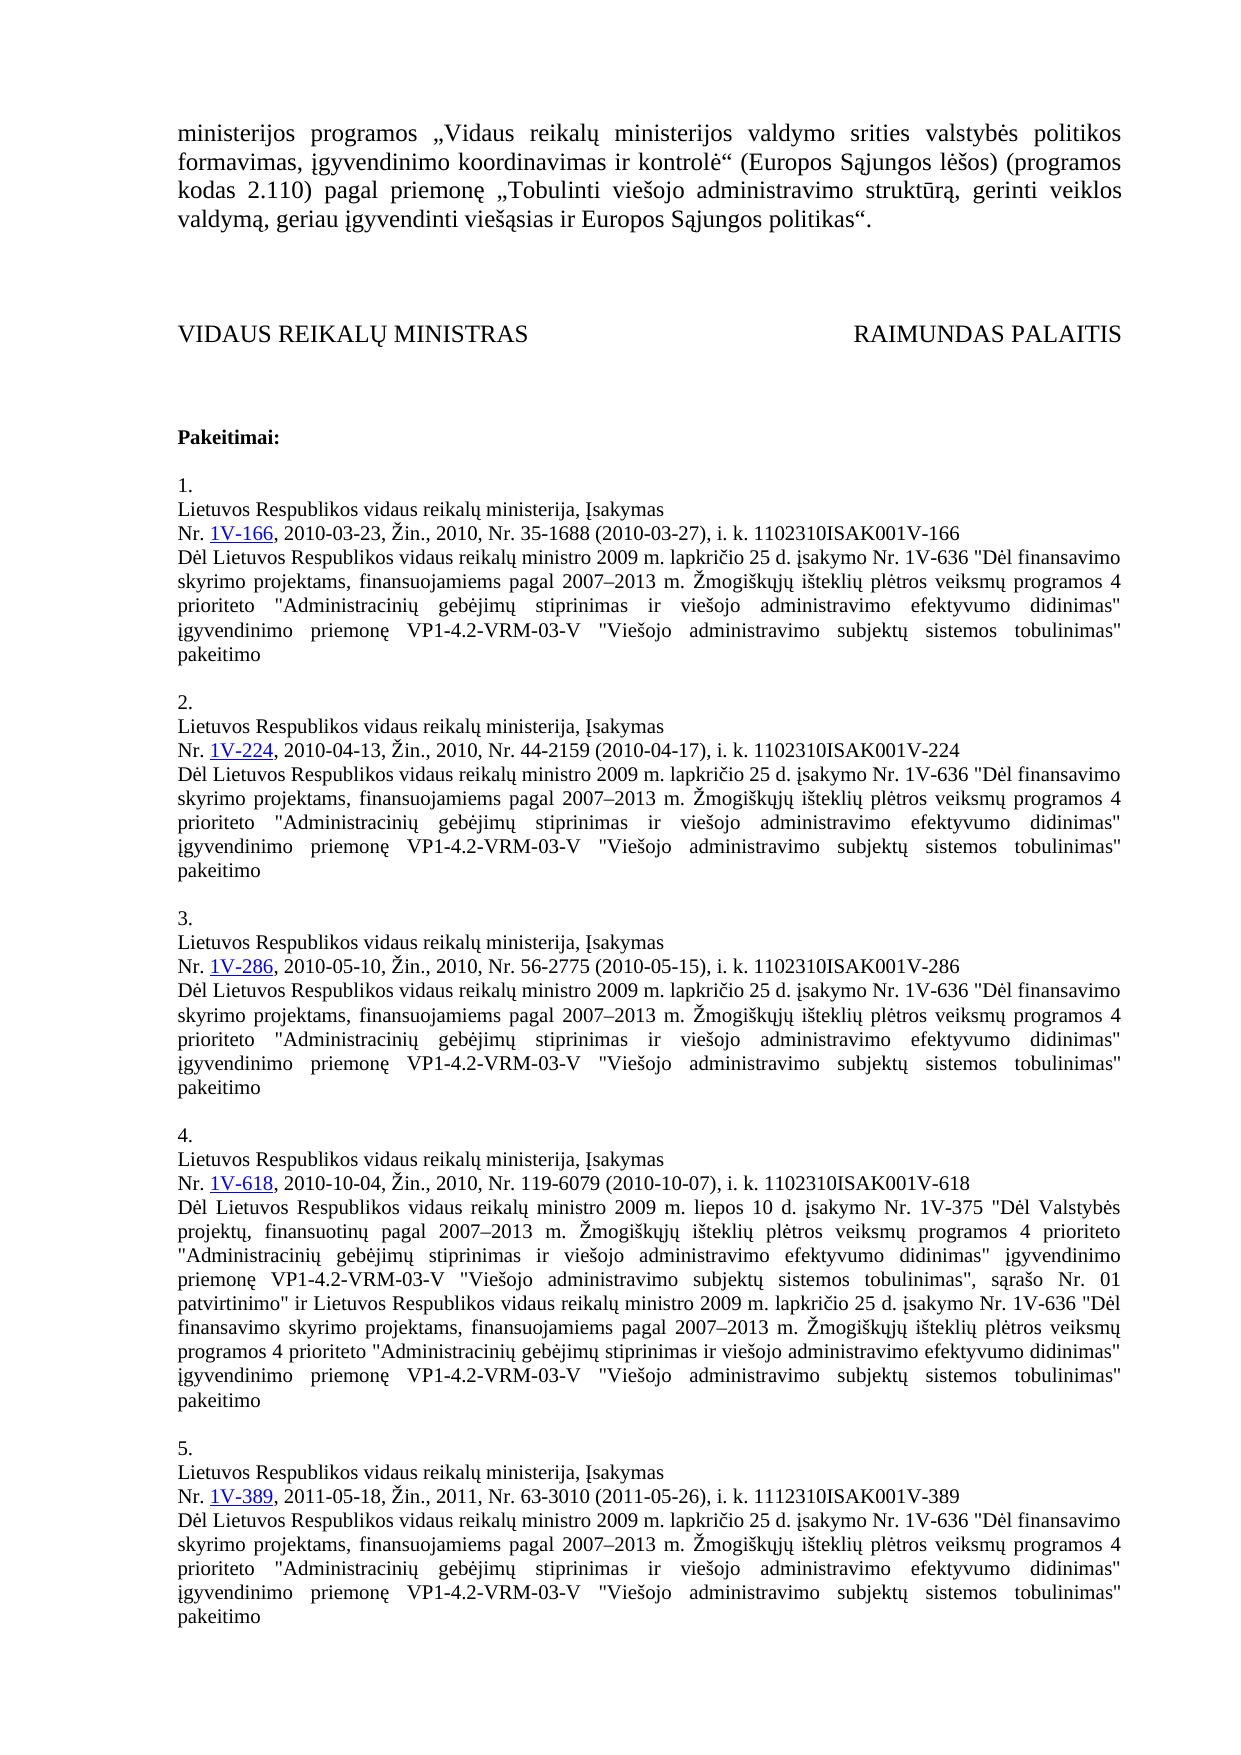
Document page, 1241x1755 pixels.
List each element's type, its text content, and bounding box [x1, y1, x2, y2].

text Dėl Lietuvos Respublikos vidaus reikalų ministro 2009 m. lapkričio 25 d. įsakymo Nr. 1V-636 "Dėl finansavimo skyrimo projektams, finansuojamiems pagal 2007–2013 m. Žmogiškųjų išteklių plėtros veiksmų programos 4 prioriteto "Administracinių gebėjimų stiprinimas ir viešojo administravimo efektyvumo didinimas" įgyvendinimo priemonę VP1-4.2-VRM-03-V "Viešojo administravimo subjektų sistemos tobulinimas" pakeitimo [177, 762, 1122, 882]
text Dėl Lietuvos Respublikos vidaus reikalų ministro 2009 m. lapkričio 25 d. įsakymo Nr. 1V-636 "Dėl finansavimo skyrimo projektams, finansuojamiems pagal 2007–2013 m. Žmogiškųjų išteklių plėtros veiksmų programos 4 prioriteto "Administracinių gebėjimų stiprinimas ir viešojo administravimo efektyvumo didinimas" įgyvendinimo priemonę VP1-4.2-VRM-03-V "Viešojo administravimo subjektų sistemos tobulinimas" pakeitimo [177, 978, 1122, 1099]
text Nr. 1V-618, 2010-10-04, Žin., 2010, Nr. 119-6079 (2010-10-07), i. k. 1102310ISAK001V-618 [177, 1171, 1122, 1195]
text 3. [177, 906, 1122, 930]
text Nr. 1V-286, 2010-05-10, Žin., 2010, Nr. 56-2775 (2010-05-15), i. k. 1102310ISAK001V-286 [177, 954, 1122, 978]
text Lietuvos Respublikos vidaus reikalų ministerija, Įsakymas [177, 1147, 1122, 1171]
text Nr. 1V-166, 2010-03-23, Žin., 2010, Nr. 35-1688 (2010-03-27), i. k. 1102310ISAK001V-166 [177, 521, 1122, 545]
text Pakeitimai: [177, 425, 1122, 449]
text Dėl Lietuvos Respublikos vidaus reikalų ministro 2009 m. lapkričio 25 d. įsakymo Nr. 1V-636 "Dėl finansavimo skyrimo projektams, finansuojamiems pagal 2007–2013 m. Žmogiškųjų išteklių plėtros veiksmų programos 4 prioriteto "Administracinių gebėjimų stiprinimas ir viešojo administravimo efektyvumo didinimas" įgyvendinimo priemonę VP1-4.2-VRM-03-V "Viešojo administravimo subjektų sistemos tobulinimas" pakeitimo [177, 1508, 1122, 1628]
text Nr. 1V-224, 2010-04-13, Žin., 2010, Nr. 44-2159 (2010-04-17), i. k. 1102310ISAK001V-224 [177, 738, 1122, 762]
text Lietuvos Respublikos vidaus reikalų ministerija, Įsakymas [177, 497, 1122, 521]
text Lietuvos Respublikos vidaus reikalų ministerija, Įsakymas [177, 930, 1122, 954]
text 2. [177, 690, 1122, 714]
text Vidaus reikalų ministras Raimundas Palaitis [177, 319, 1122, 348]
text 4. [177, 1123, 1122, 1147]
text ministerijos programos „Vidaus reikalų ministerijos valdymo srities valstybės politikos formavimas, įgyvendinimo koordinavimas ir kontrolė“ (Europos Sąjungos lėšos) (programos kodas 2.110) pagal priemonę „Tobulinti viešojo administravimo struktūrą, gerinti veiklos valdymą, geriau įgyvendinti viešąsias ir Europos Sąjungos politikas“. [177, 118, 1122, 233]
text 5. [177, 1436, 1122, 1460]
text Lietuvos Respublikos vidaus reikalų ministerija, Įsakymas [177, 714, 1122, 738]
text Dėl Lietuvos Respublikos vidaus reikalų ministro 2009 m. lapkričio 25 d. įsakymo Nr. 1V-636 "Dėl finansavimo skyrimo projektams, finansuojamiems pagal 2007–2013 m. Žmogiškųjų išteklių plėtros veiksmų programos 4 prioriteto "Administracinių gebėjimų stiprinimas ir viešojo administravimo efektyvumo didinimas" įgyvendinimo priemonę VP1-4.2-VRM-03-V "Viešojo administravimo subjektų sistemos tobulinimas" pakeitimo [177, 545, 1122, 666]
text Lietuvos Respublikos vidaus reikalų ministerija, Įsakymas [177, 1460, 1122, 1484]
text 1. [177, 473, 1122, 497]
text Dėl Lietuvos Respublikos vidaus reikalų ministro 2009 m. liepos 10 d. įsakymo Nr. 1V-375 "Dėl Valstybės projektų, finansuotinų pagal 2007–2013 m. Žmogiškųjų išteklių plėtros veiksmų programos 4 prioriteto "Administracinių gebėjimų stiprinimas ir viešojo administravimo efektyvumo didinimas" įgyvendinimo priemonę VP1-4.2-VRM-03-V "Viešojo administravimo subjektų sistemos tobulinimas", sąrašo Nr. 01 patvirtinimo" ir Lietuvos Respublikos vidaus reikalų ministro 2009 m. lapkričio 25 d. įsakymo Nr. 1V-636 "Dėl finansavimo skyrimo projektams, finansuojamiems pagal 2007–2013 m. Žmogiškųjų išteklių plėtros veiksmų programos 4 prioriteto "Administracinių gebėjimų stiprinimas ir viešojo administravimo efektyvumo didinimas" įgyvendinimo priemonę VP1-4.2-VRM-03-V "Viešojo administravimo subjektų sistemos tobulinimas" pakeitimo [177, 1195, 1122, 1412]
text Nr. 1V-389, 2011-05-18, Žin., 2011, Nr. 63-3010 (2011-05-26), i. k. 1112310ISAK001V-389 [177, 1484, 1122, 1508]
